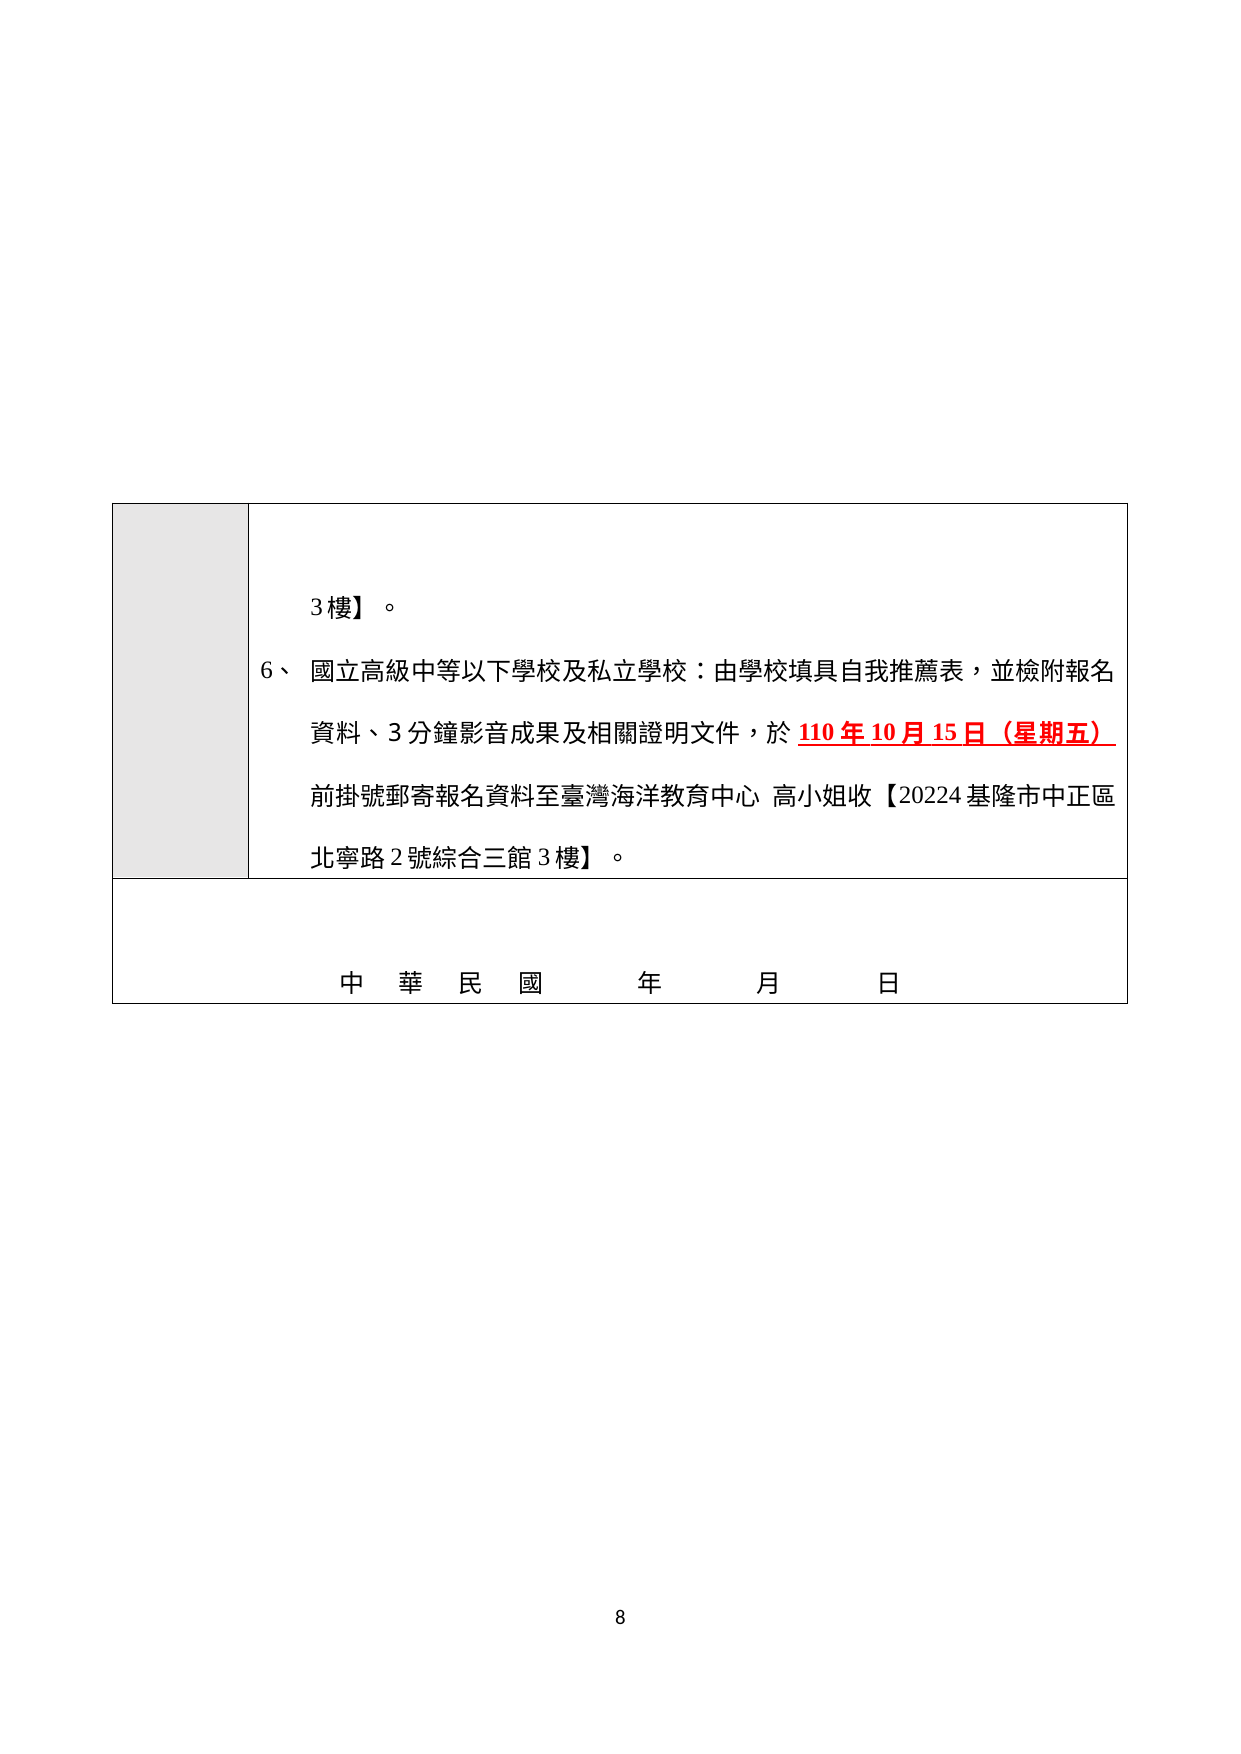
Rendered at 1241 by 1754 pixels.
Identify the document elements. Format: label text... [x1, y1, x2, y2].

table_cell [113, 504, 248, 877]
table_cell 請加蓋印信並填妥相關基本資料，如有不齊全者，不予受理。 後續獎勵作業，將依照報名表資料內容進行製作（如隊員排序），請確認資料內容之正確性，經確認送出後，不得再要求承辦單位協助更改資料。 本表以3頁為限。 所送資料，不論入選與否，一律不退件，請自留底稿。 地方政府教育局（處）管轄之學校：由各地方政府填具推薦表，並檢附報名資料、3分鐘影音成果及相關證明文件，於110年10月15日（星期五）前掛號郵寄報名資料至該地方教育局（處）統一受理。請各地方教育局（處）於110年10月29日（星期五）前將所有報名資料，以公文函送至臺灣海洋教育中心 高小姐收【20224基隆市中正區北寧路2號綜合三館3樓】。 國立高級中等以下學校及私立學校：由學校填具自我推薦表，並檢附報名資料、3分鐘影音成果及相關證明文件，於110年10月15日（星期五）前掛號郵寄報名資料至臺灣海洋教育中心 高小姐收【20224基隆市中正區北寧路2號綜合三館3樓】。 [249, 504, 1127, 877]
table_cell 中華民國 年 月 日 [113, 879, 1127, 1002]
